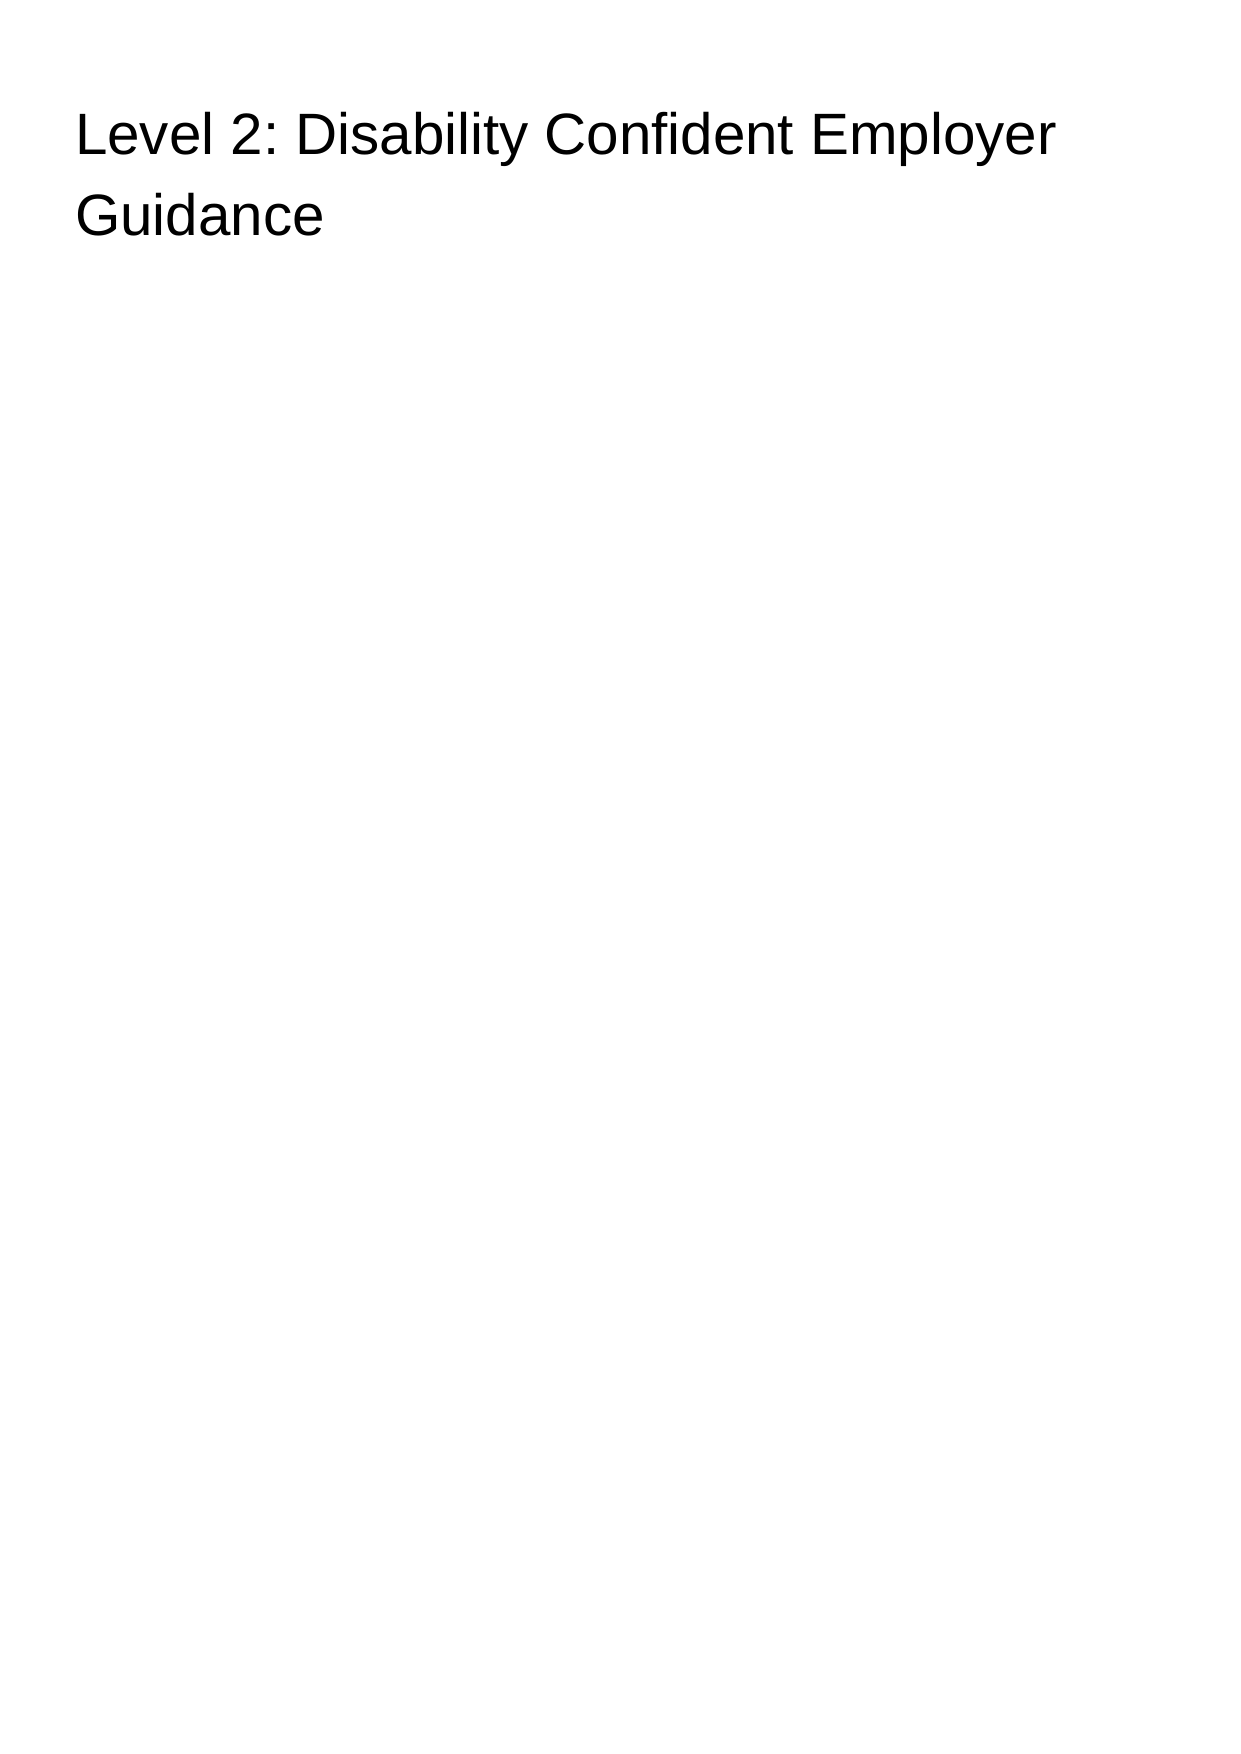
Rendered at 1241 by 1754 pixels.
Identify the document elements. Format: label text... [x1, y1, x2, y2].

subtitle Level 2: Disability Confident Employer Guidance [75, 100, 1165, 247]
